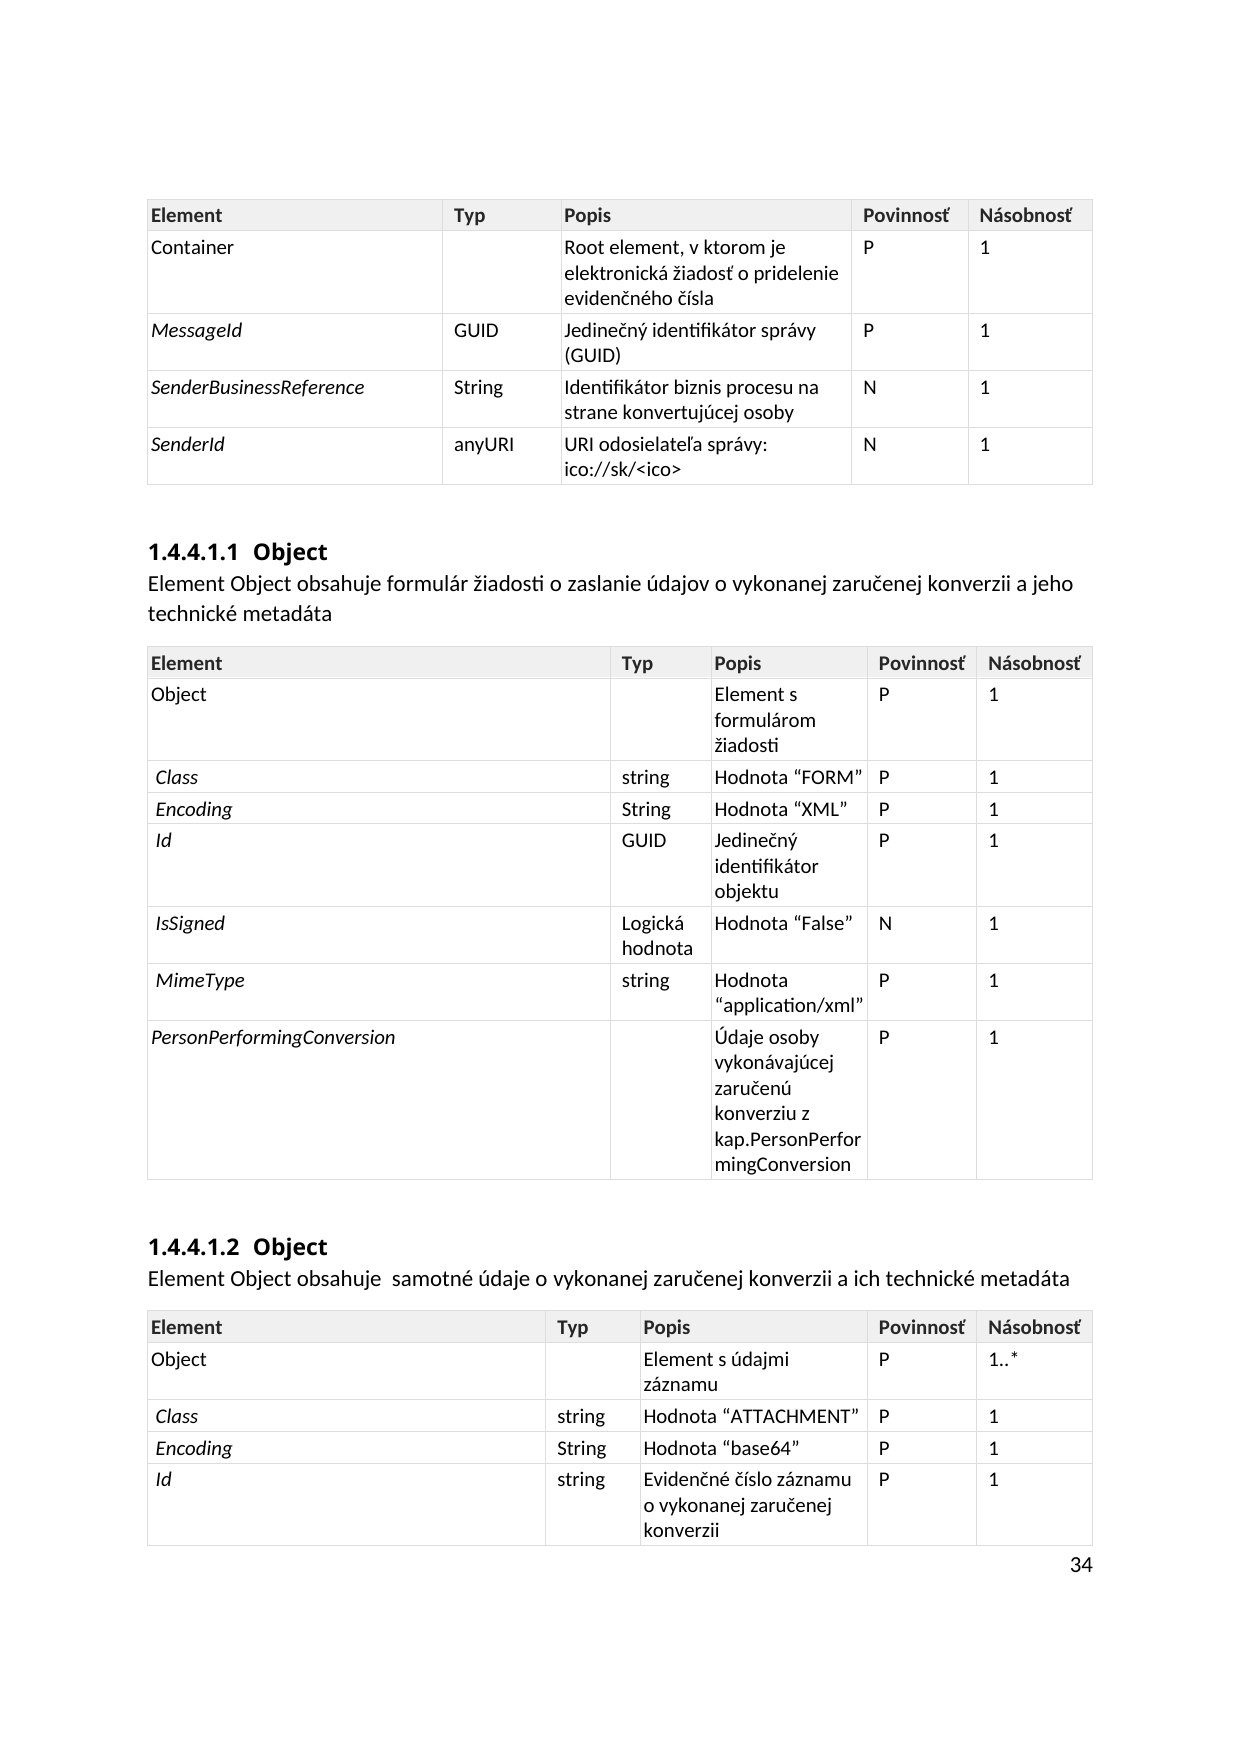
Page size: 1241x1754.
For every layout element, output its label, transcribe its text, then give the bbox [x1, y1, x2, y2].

table_cell Jedinečný identifikátor správy (GUID) [562, 314, 851, 370]
table_cell P [868, 1021, 976, 1179]
table_cell P [868, 761, 976, 792]
table_header Typ [611, 647, 711, 677]
table_cell String [443, 371, 561, 427]
table_cell N [852, 428, 968, 484]
table_cell PersonPerformingConversion [148, 1021, 610, 1179]
table_cell P [852, 314, 968, 370]
table_cell MimeType [148, 964, 610, 1020]
table_cell Class [148, 1400, 545, 1431]
table_header Element [148, 1311, 545, 1342]
table_header Násobnosť [977, 1311, 1092, 1342]
table_cell N [852, 371, 968, 427]
table_cell P [868, 1464, 976, 1545]
table_header Popis [562, 200, 851, 230]
table_cell 1 [977, 679, 1092, 760]
table_cell SenderId [148, 428, 442, 484]
table_cell string [546, 1464, 640, 1545]
subtitle Object [148, 1230, 1093, 1262]
table_cell P [868, 964, 976, 1020]
table_cell Id [148, 824, 610, 906]
table_header Element [148, 647, 610, 677]
text Element Object obsahuje formulár žiadosti o zaslanie údajov o vykonanej zaručenej konverzii a jeho technické metadáta [148, 569, 1093, 627]
table_header Popis [712, 647, 867, 677]
table_cell Object [148, 679, 610, 760]
table_header Povinnosť [868, 647, 976, 677]
table_cell P [868, 1432, 976, 1462]
table_cell Evidenčné číslo záznamu o vykonanej zaručenej konverzii [641, 1464, 867, 1545]
table_cell Logická hodnota [611, 907, 711, 963]
table_cell P [868, 793, 976, 823]
table_cell 1 [977, 964, 1092, 1020]
table_cell [611, 679, 711, 760]
table_cell Hodnota “FORM” [712, 761, 867, 792]
text Element Object obsahuje samotné údaje o vykonanej zaručenej konverzii a ich technické metadáta [148, 1264, 1093, 1292]
table_cell MessageId [148, 314, 442, 370]
table_cell GUID [443, 314, 561, 370]
table_cell 1 [977, 1464, 1092, 1545]
table_header Element [148, 200, 442, 230]
table_cell N [868, 907, 976, 963]
table_cell Identifikátor biznis procesu na strane konvertujúcej osoby [562, 371, 851, 427]
table_cell Jedinečný identifikátor objektu [712, 824, 867, 906]
table_cell 1 [969, 231, 1092, 313]
table_cell anyURI [443, 428, 561, 484]
table_cell Hodnota “False” [712, 907, 867, 963]
table_cell 1 [977, 907, 1092, 963]
table_cell SenderBusinessReference [148, 371, 442, 427]
table_cell 1 [977, 1400, 1092, 1431]
table_cell P [868, 1400, 976, 1431]
table_cell P [868, 679, 976, 760]
table_cell [611, 1021, 711, 1179]
table_cell 1 [977, 1021, 1092, 1179]
table_cell string [546, 1400, 640, 1431]
table_cell Encoding [148, 793, 610, 823]
table_cell P [868, 824, 976, 906]
table_cell 1 [977, 824, 1092, 906]
table_cell Class [148, 761, 610, 792]
table_cell Encoding [148, 1432, 545, 1462]
table_cell Object [148, 1343, 545, 1399]
table_cell Element s formulárom žiadosti [712, 679, 867, 760]
table_header Povinnosť [868, 1311, 976, 1342]
table_header Popis [641, 1311, 867, 1342]
table_cell IsSigned [148, 907, 610, 963]
table_cell Id [148, 1464, 545, 1545]
subtitle Object [148, 536, 1093, 567]
table_header Typ [443, 200, 561, 230]
table_cell GUID [611, 824, 711, 906]
table_header Násobnosť [969, 200, 1092, 230]
table_cell Hodnota “base64” [641, 1432, 867, 1462]
table_cell P [852, 231, 968, 313]
table_cell 1 [977, 793, 1092, 823]
table_cell Hodnota “XML” [712, 793, 867, 823]
table_cell [443, 231, 561, 313]
table_cell String [611, 793, 711, 823]
table_cell P [868, 1343, 976, 1399]
table_cell string [611, 964, 711, 1020]
table_cell Element s údajmi záznamu [641, 1343, 867, 1399]
table_cell 1 [977, 761, 1092, 792]
table_cell Hodnota “ATTACHMENT” [641, 1400, 867, 1431]
table_header Povinnosť [852, 200, 968, 230]
table_cell String [546, 1432, 640, 1462]
table_header Typ [546, 1311, 640, 1342]
table_cell Container [148, 231, 442, 313]
table_cell 1 [977, 1432, 1092, 1462]
table_cell [546, 1343, 640, 1399]
table_cell 1 [969, 428, 1092, 484]
table_header Násobnosť [977, 647, 1092, 677]
table_cell Root element, v ktorom je elektronická žiadosť o pridelenie evidenčného čísla [562, 231, 851, 313]
table_cell Hodnota “application/xml” [712, 964, 867, 1020]
table_cell 1 [969, 371, 1092, 427]
table_cell 1 [969, 314, 1092, 370]
table_cell Údaje osoby vykonávajúcej zaručenú konverziu z kap.4.2.1.1.3 [712, 1021, 867, 1179]
table_cell string [611, 761, 711, 792]
table_cell 1..* [977, 1343, 1092, 1399]
table_cell URI odosielateľa správy: ico://sk/<ico> [562, 428, 851, 484]
